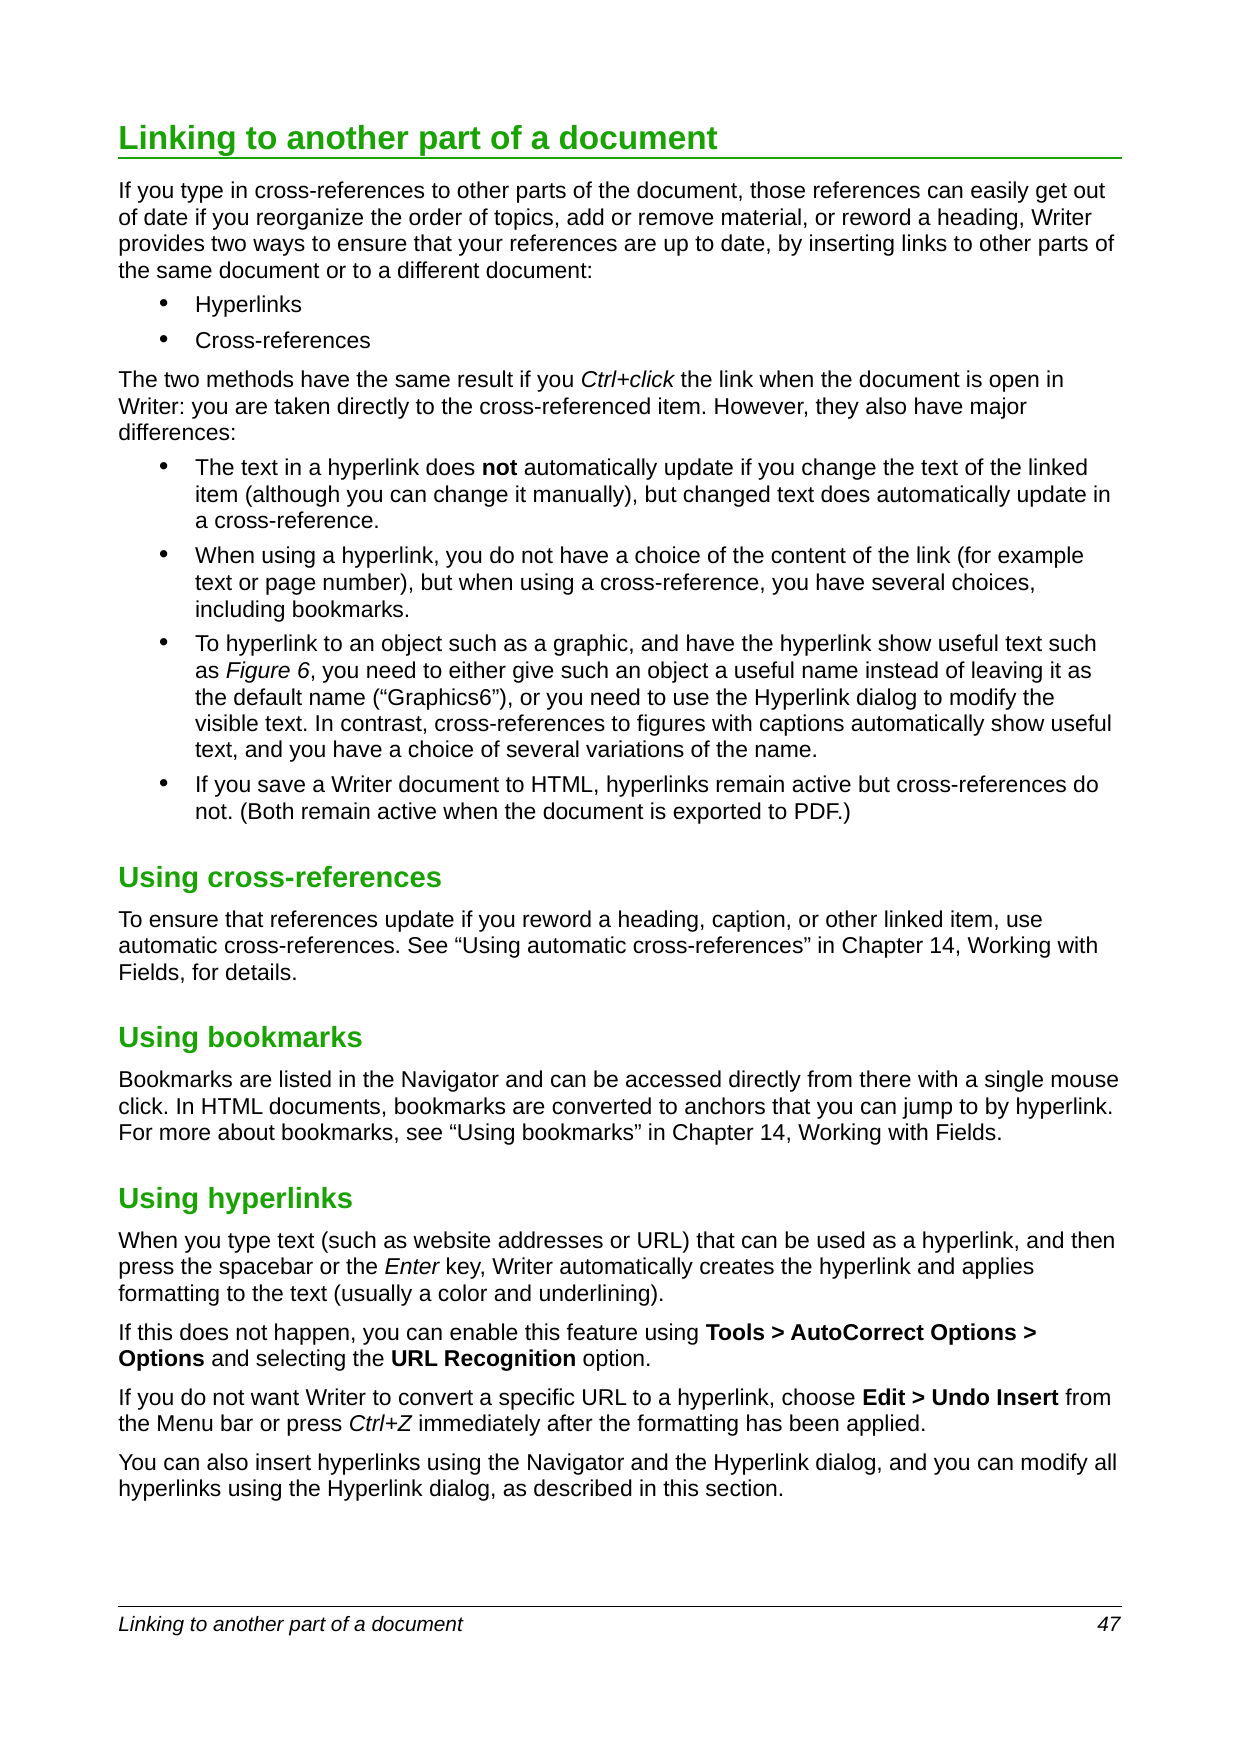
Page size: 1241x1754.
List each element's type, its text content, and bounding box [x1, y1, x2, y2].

list If you save a Writer document to HTML, hyperlinks remain active but cross-references do not. (Both remain active when the document is exported to PDF.) [156, 769, 1122, 824]
text Bookmarks are listed in the Navigator and can be accessed directly from there with a single mouse click. In HTML documents, bookmarks are converted to anchors that you can jump to by hyperlink. For more about bookmarks, see “Using bookmarks” in Chapter 14, Working with Fields. [118, 1066, 1122, 1145]
subtitle Linking to another part of a document [118, 118, 1122, 157]
text When you type text (such as website addresses or URL) that can be used as a hyperlink, and then press the spacebar or the Enter key, Writer automatically creates the hyperlink and applies formatting to the text (usually a color and underlining). [118, 1227, 1122, 1306]
list Hyperlinks [156, 289, 1122, 318]
text You can also insert hyperlinks using the Navigator and the Hyperlink dialog, and you can modify all hyperlinks using the Hyperlink dialog, as described in this section. [118, 1449, 1122, 1502]
list If you type in cross-references to other parts of the document, those references can easily get out of date if you reorganize the order of topics, add or remove material, or reword a heading, Writer provides two ways to ensure that your references are up to date, by inserting links to other parts of the same document or to a different document: [118, 177, 1122, 283]
subtitle Using bookmarks [118, 1020, 1122, 1054]
text If this does not happen, you can enable this feature using Tools > AutoCorrect Options > Options and selecting the URL Recognition option. [118, 1318, 1122, 1371]
list When using a hyperlink, you do not have a choice of the content of the link (for example text or page number), but when using a cross-reference, you have several choices, including bookmarks. [156, 540, 1122, 622]
text To ensure that references update if you reword a heading, caption, or other linked item, use automatic cross-references. See “Using automatic cross-references” in Chapter 14, Working with Fields, for details. [118, 906, 1122, 985]
list Cross-references [156, 325, 1122, 354]
subtitle Using hyperlinks [118, 1181, 1122, 1214]
list The text in a hyperlink does not automatically update if you change the text of the linked item (although you can change it manually), but changed text does automatically update in a cross-reference. [156, 452, 1122, 534]
list To hyperlink to an object such as a graphic, and have the hyperlink show useful text such as Figure 6, you need to either give such an object a useful name instead of leaving it as the default name (“Graphics6”), or you need to use the Hyperlink dialog to modify the visible text. In contrast, cross-references to figures with captions automatically show useful text, and you have a choice of several variations of the name. [156, 628, 1122, 763]
list The two methods have the same result if you Ctrl+click the link when the document is open in Writer: you are taken directly to the cross-referenced item. However, they also have major differences: [118, 366, 1122, 445]
text If you do not want Writer to convert a specific URL to a hyperlink, choose Edit > Undo Insert from the Menu bar or press Ctrl+Z immediately after the formatting has been applied. [118, 1384, 1122, 1436]
subtitle Using cross-references [118, 860, 1122, 893]
